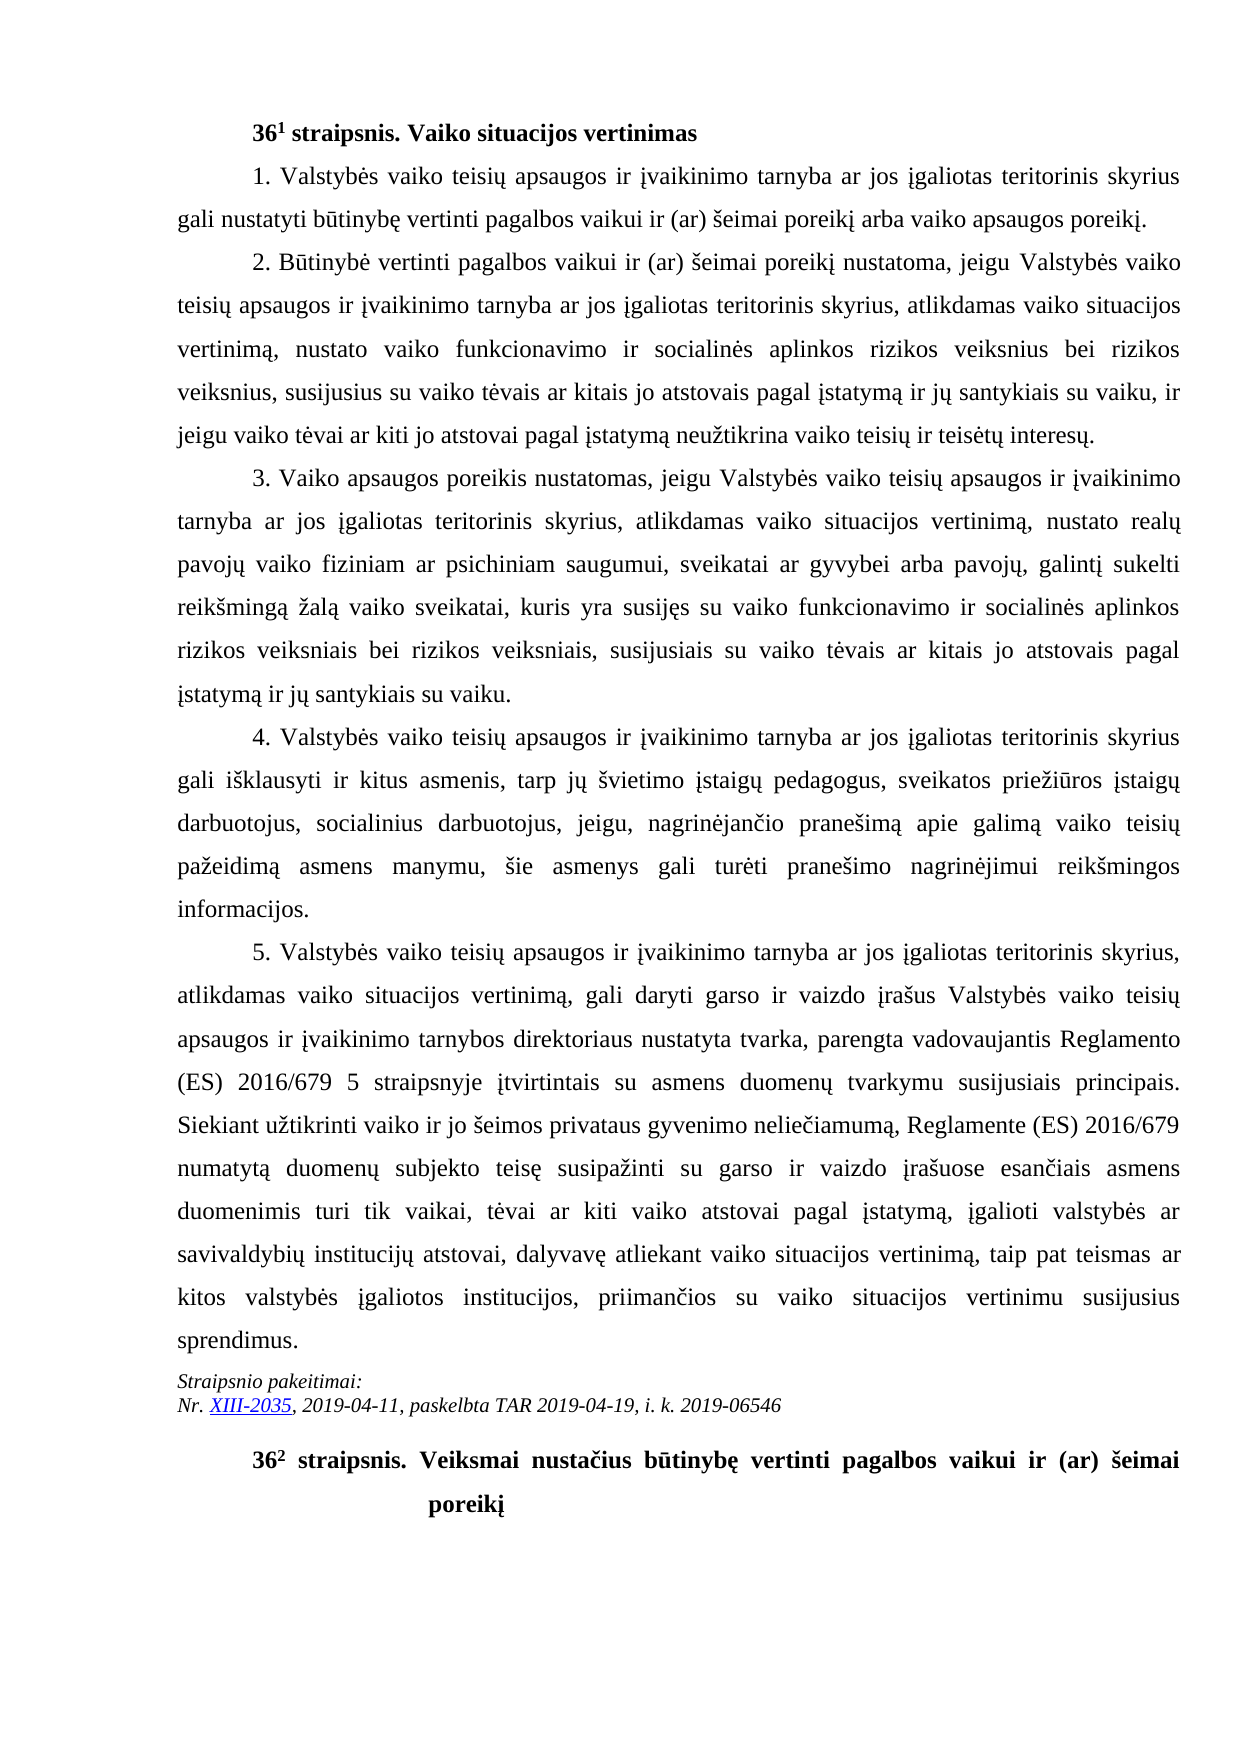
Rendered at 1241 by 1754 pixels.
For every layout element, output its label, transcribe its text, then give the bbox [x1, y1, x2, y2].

text Straipsnio pakeitimai: [177, 1369, 1181, 1393]
text 1. Valstybės vaiko teisių apsaugos ir įvaikinimo tarnyba ar jos įgaliotas teritorinis skyrius gali nustatyti būtinybę vertinti pagalbos vaikui ir (ar) šeimai poreikį arba vaiko apsaugos poreikį. [177, 161, 1181, 233]
text 361 straipsnis. Vaiko situacijos vertinimas [177, 118, 1181, 147]
text 362 straipsnis. Veiksmai nustačius būtinybę vertinti pagalbos vaikui ir (ar) šeimai poreikį [252, 1446, 1181, 1517]
text 5. Valstybės vaiko teisių apsaugos ir įvaikinimo tarnyba ar jos įgaliotas teritorinis skyrius, atlikdamas vaiko situacijos vertinimą, gali daryti garso ir vaizdo įrašus Valstybės vaiko teisių apsaugos ir įvaikinimo tarnybos direktoriaus nustatyta tvarka, parengta vadovaujantis Reglamento (ES) 2016/679 5 straipsnyje įtvirtintais su asmens duomenų tvarkymu susijusiais principais. Siekiant užtikrinti vaiko ir jo šeimos privataus gyvenimo neliečiamumą, Reglamente (ES) 2016/679 numatytą duomenų subjekto teisę susipažinti su garso ir vaizdo įrašuose esančiais asmens duomenimis turi tik vaikai, tėvai ar kiti vaiko atstovai pagal įstatymą, įgalioti valstybės ar savivaldybių institucijų atstovai, dalyvavę atliekant vaiko situacijos vertinimą, taip pat teismas ar kitos valstybės įgaliotos institucijos, priimančios su vaiko situacijos vertinimu susijusius sprendimus. [177, 937, 1181, 1354]
text 4. Valstybės vaiko teisių apsaugos ir įvaikinimo tarnyba ar jos įgaliotas teritorinis skyrius gali išklausyti ir kitus asmenis, tarp jų švietimo įstaigų pedagogus, sveikatos priežiūros įstaigų darbuotojus, socialinius darbuotojus, jeigu, nagrinėjančio pranešimą apie galimą vaiko teisių pažeidimą asmens manymu, šie asmenys gali turėti pranešimo nagrinėjimui reikšmingos informacijos. [177, 722, 1181, 923]
text 2. Būtinybė vertinti pagalbos vaikui ir (ar) šeimai poreikį nustatoma, jeigu Valstybės vaiko teisių apsaugos ir įvaikinimo tarnyba ar jos įgaliotas teritorinis skyrius, atlikdamas vaiko situacijos vertinimą, nustato vaiko funkcionavimo ir socialinės aplinkos rizikos veiksnius bei rizikos veiksnius, susijusius su vaiko tėvais ar kitais jo atstovais pagal įstatymą ir jų santykiais su vaiku, ir jeigu vaiko tėvai ar kiti jo atstovai pagal įstatymą neužtikrina vaiko teisių ir teisėtų interesų. [177, 247, 1181, 449]
text 3. Vaiko apsaugos poreikis nustatomas, jeigu Valstybės vaiko teisių apsaugos ir įvaikinimo tarnyba ar jos įgaliotas teritorinis skyrius, atlikdamas vaiko situacijos vertinimą, nustato realų pavojų vaiko fiziniam ar psichiniam saugumui, sveikatai ar gyvybei arba pavojų, galintį sukelti reikšmingą žalą vaiko sveikatai, kuris yra susijęs su vaiko funkcionavimo ir socialinės aplinkos rizikos veiksniais bei rizikos veiksniais, susijusiais su vaiko tėvais ar kitais jo atstovais pagal įstatymą ir jų santykiais su vaiku. [177, 463, 1181, 707]
text Nr. XIII-2035, 2019-04-11, paskelbta TAR 2019-04-19, i. k. 2019-06546 [177, 1393, 1181, 1417]
